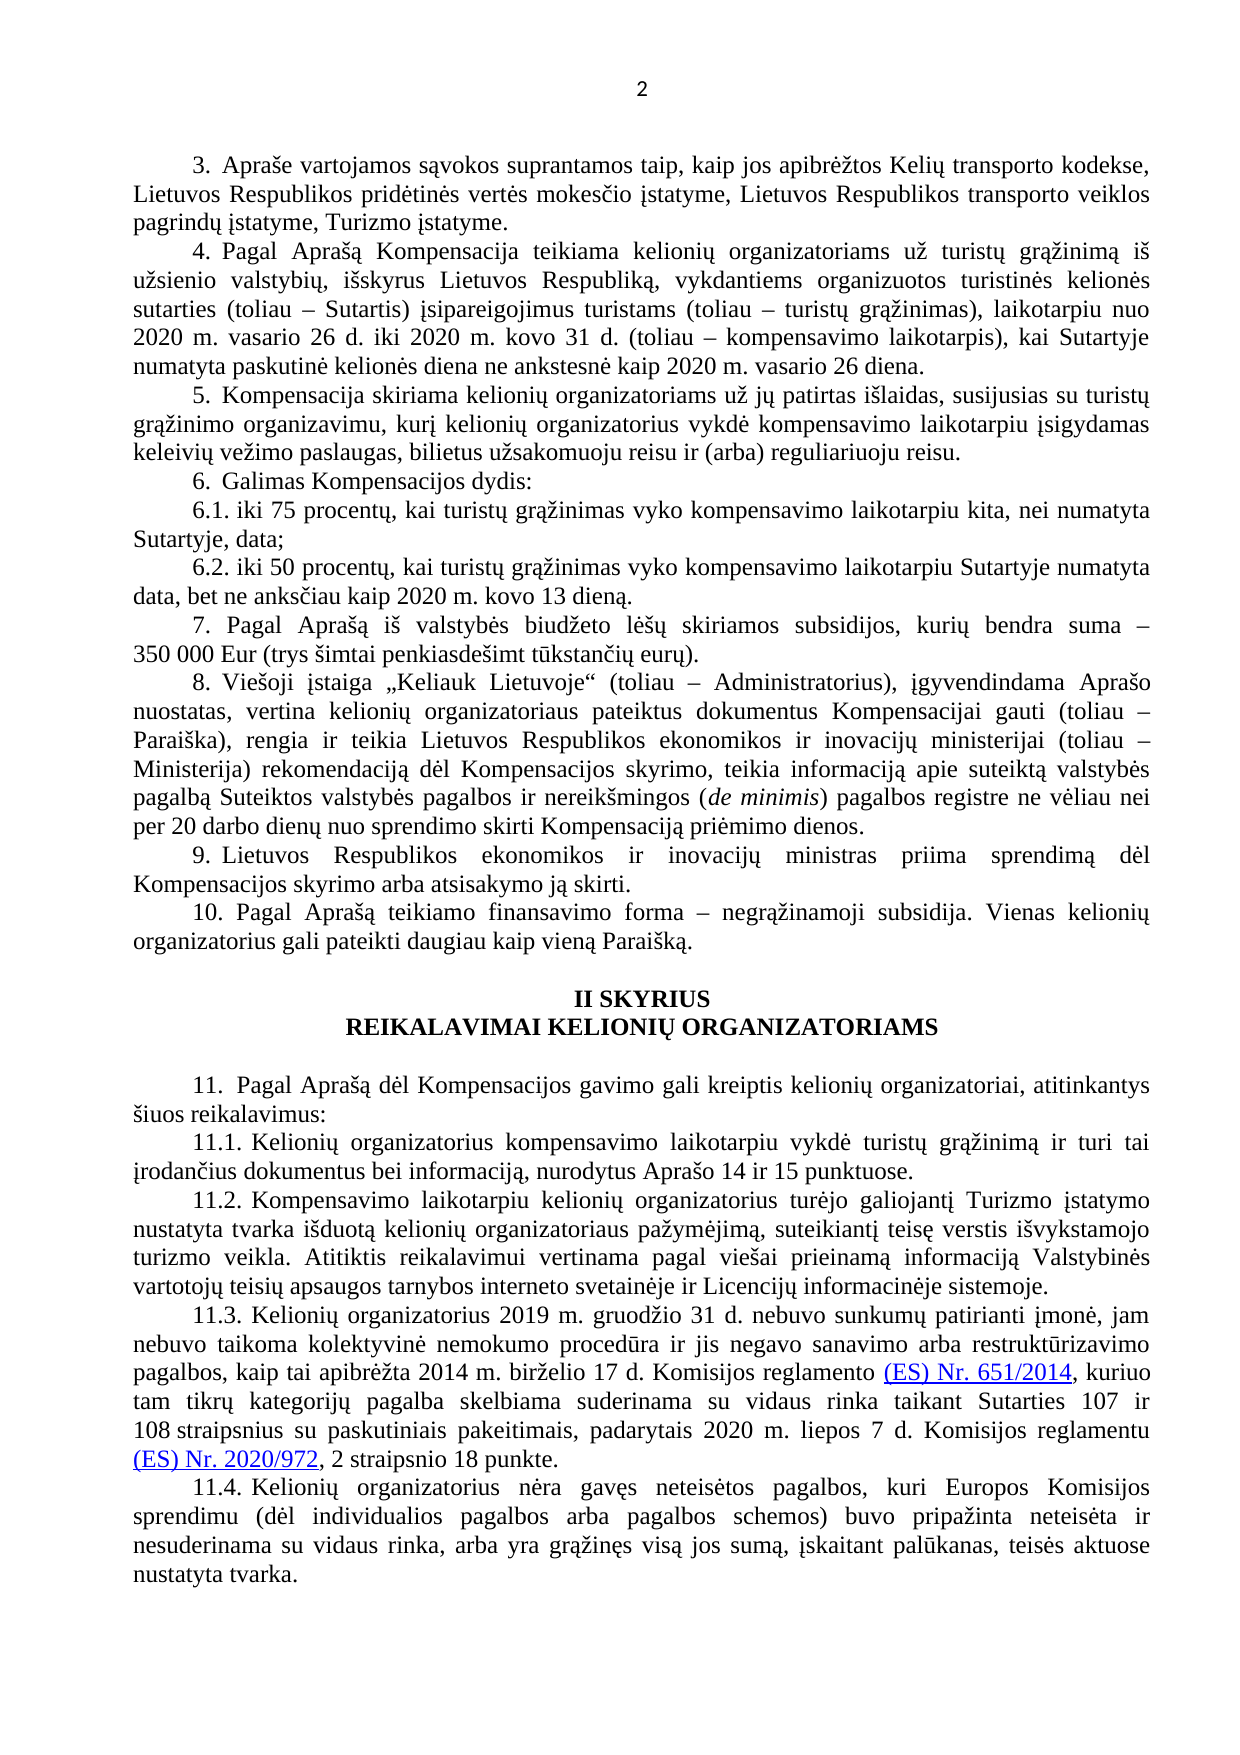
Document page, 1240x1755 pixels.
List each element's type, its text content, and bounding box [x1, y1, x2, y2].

text REIKALAVIMAI KELIONIŲ ORGANIZATORIAMS [133, 1012, 1151, 1041]
text II SKYRIUS [133, 984, 1151, 1012]
text 11.2. Kompensavimo laikotarpiu kelionių organizatorius turėjo galiojantį Turizmo įstatymo nustatyta tvarka išduotą kelionių organizatoriaus pažymėjimą, suteikiantį teisę verstis išvykstamojo turizmo veikla. Atitiktis reikalavimui vertinama pagal viešai prieinamą informaciją Valstybinės vartotojų teisių apsaugos tarnybos interneto svetainėje ir Licencijų informacinėje sistemoje. [133, 1185, 1151, 1300]
text 6. Galimas Kompensacijos dydis: [133, 466, 1151, 495]
text 5. Kompensacija skiriama kelionių organizatoriams už jų patirtas išlaidas, susijusias su turistų grąžinimo organizavimu, kurį kelionių organizatorius vykdė kompensavimo laikotarpiu įsigydamas keleivių vežimo paslaugas, bilietus užsakomuoju reisu ir (arba) reguliariuoju reisu. [133, 380, 1151, 466]
text 9. Lietuvos Respublikos ekonomikos ir inovacijų ministras priima sprendimą dėl Kompensacijos skyrimo arba atsisakymo ją skirti. [133, 840, 1151, 897]
text 3. Apraše vartojamos sąvokos suprantamos taip, kaip jos apibrėžtos Kelių transporto kodekse, Lietuvos Respublikos pridėtinės vertės mokesčio įstatyme, Lietuvos Respublikos transporto veiklos pagrindų įstatyme, Turizmo įstatyme. [133, 150, 1151, 236]
text 6.2. iki 50 procentų, kai turistų grąžinimas vyko kompensavimo laikotarpiu Sutartyje numatyta data, bet ne anksčiau kaip 2020 m. kovo 13 dieną. [133, 552, 1151, 610]
text 11.4. Kelionių organizatorius nėra gavęs neteisėtos pagalbos, kuri Europos Komisijos sprendimu (dėl individualios pagalbos arba pagalbos schemos) buvo pripažinta neteisėta ir nesuderinama su vidaus rinka, arba yra grąžinęs visą jos sumą, įskaitant palūkanas, teisės aktuose nustatyta tvarka. [133, 1472, 1151, 1587]
text 7. Pagal Aprašą iš valstybės biudžeto lėšų skiriamos subsidijos, kurių bendra suma – 350 000 Eur (trys šimtai penkiasdešimt tūkstančių eurų). [133, 610, 1151, 667]
text 4. Pagal Aprašą Kompensacija teikiama kelionių organizatoriams už turistų grąžinimą iš užsienio valstybių, išskyrus Lietuvos Respubliką, vykdantiems organizuotos turistinės kelionės sutarties (toliau – Sutartis) įsipareigojimus turistams (toliau – turistų grąžinimas), laikotarpiu nuo 2020 m. vasario 26 d. iki 2020 m. kovo 31 d. (toliau – kompensavimo laikotarpis), kai Sutartyje numatyta paskutinė kelionės diena ne ankstesnė kaip 2020 m. vasario 26 diena. [133, 236, 1151, 380]
text 11.1. Kelionių organizatorius kompensavimo laikotarpiu vykdė turistų grąžinimą ir turi tai įrodančius dokumentus bei informaciją, nurodytus Aprašo 14 ir 15 punktuose. [133, 1127, 1151, 1185]
text 8. Viešoji įstaiga „Keliauk Lietuvoje“ (toliau – Administratorius), įgyvendindama Aprašo nuostatas, vertina kelionių organizatoriaus pateiktus dokumentus Kompensacijai gauti (toliau – Paraiška), rengia ir teikia Lietuvos Respublikos ekonomikos ir inovacijų ministerijai (toliau – Ministerija) rekomendaciją dėl Kompensacijos skyrimo, teikia informaciją apie suteiktą valstybės pagalbą Suteiktos valstybės pagalbos ir nereikšmingos (de minimis) pagalbos registre ne vėliau nei per 20 darbo dienų nuo sprendimo skirti Kompensaciją priėmimo dienos. [133, 667, 1151, 840]
text 11.3. Kelionių organizatorius 2019 m. gruodžio 31 d. nebuvo sunkumų patirianti įmonė, jam nebuvo taikoma kolektyvinė nemokumo procedūra ir jis negavo sanavimo arba restruktūrizavimo pagalbos, kaip tai apibrėžta 2014 m. birželio 17 d. Komisijos reglamento (ES) Nr. 651/2014, kuriuo tam tikrų kategorijų pagalba skelbiama suderinama su vidaus rinka taikant Sutarties 107 ir 108 straipsnius su paskutiniais pakeitimais, padarytais 2020 m. liepos 7 d. Komisijos reglamentu (ES) Nr. 2020/972, 2 straipsnio 18 punkte. [133, 1300, 1151, 1472]
text 11. Pagal Aprašą dėl Kompensacijos gavimo gali kreiptis kelionių organizatoriai, atitinkantys šiuos reikalavimus: [133, 1070, 1151, 1127]
text 6.1. iki 75 procentų, kai turistų grąžinimas vyko kompensavimo laikotarpiu kita, nei numatyta Sutartyje, data; [133, 495, 1151, 552]
text 10. Pagal Aprašą teikiamo finansavimo forma – negrąžinamoji subsidija. Vienas kelionių organizatorius gali pateikti daugiau kaip vieną Paraišką. [133, 897, 1151, 955]
